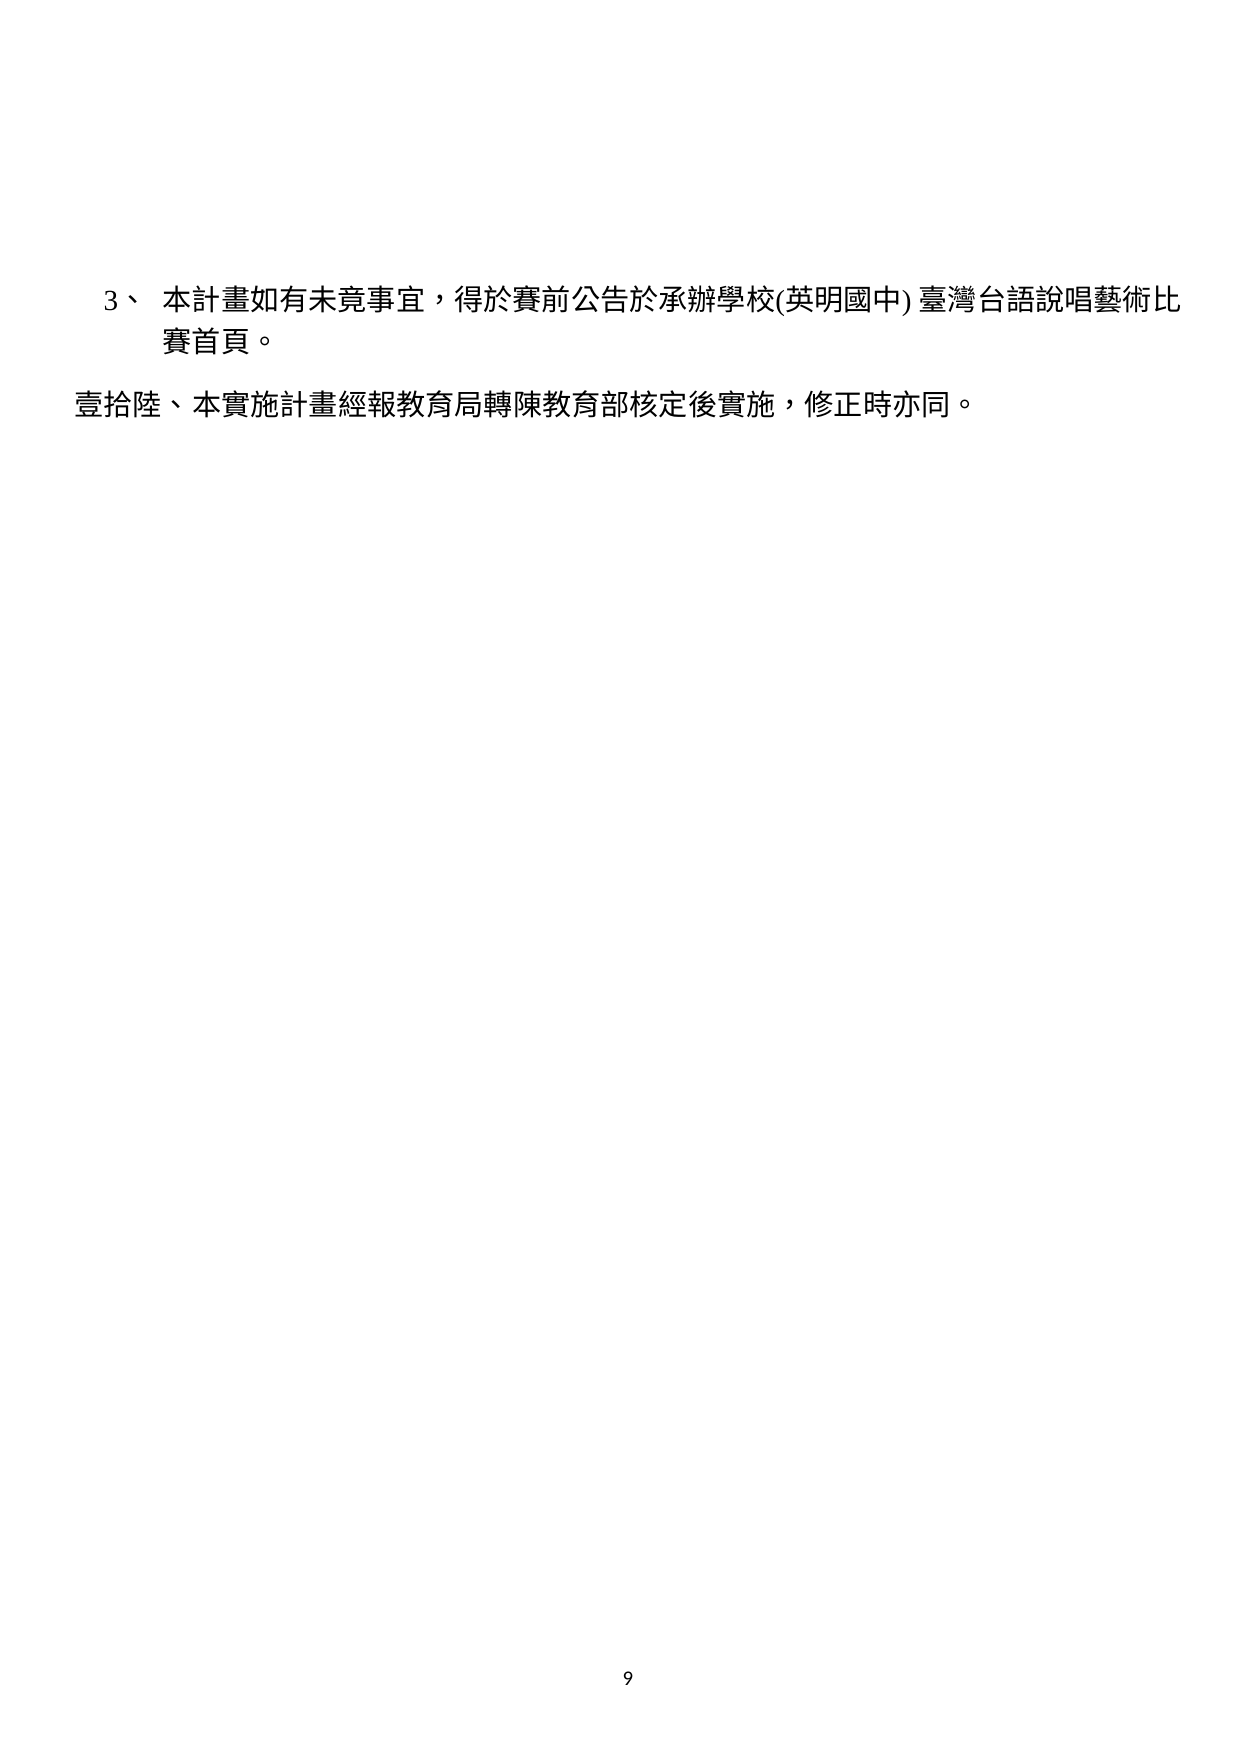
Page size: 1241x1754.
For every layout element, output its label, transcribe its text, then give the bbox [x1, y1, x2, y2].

list 本實施計畫經報教育局轉陳教育部核定後實施，修正時亦同。 [74, 361, 1181, 423]
list 本計畫如有未竟事宜，得於賽前公告於承辦學校(英明國中) 臺灣台語說唱藝術比賽首頁。 [103, 276, 1181, 361]
